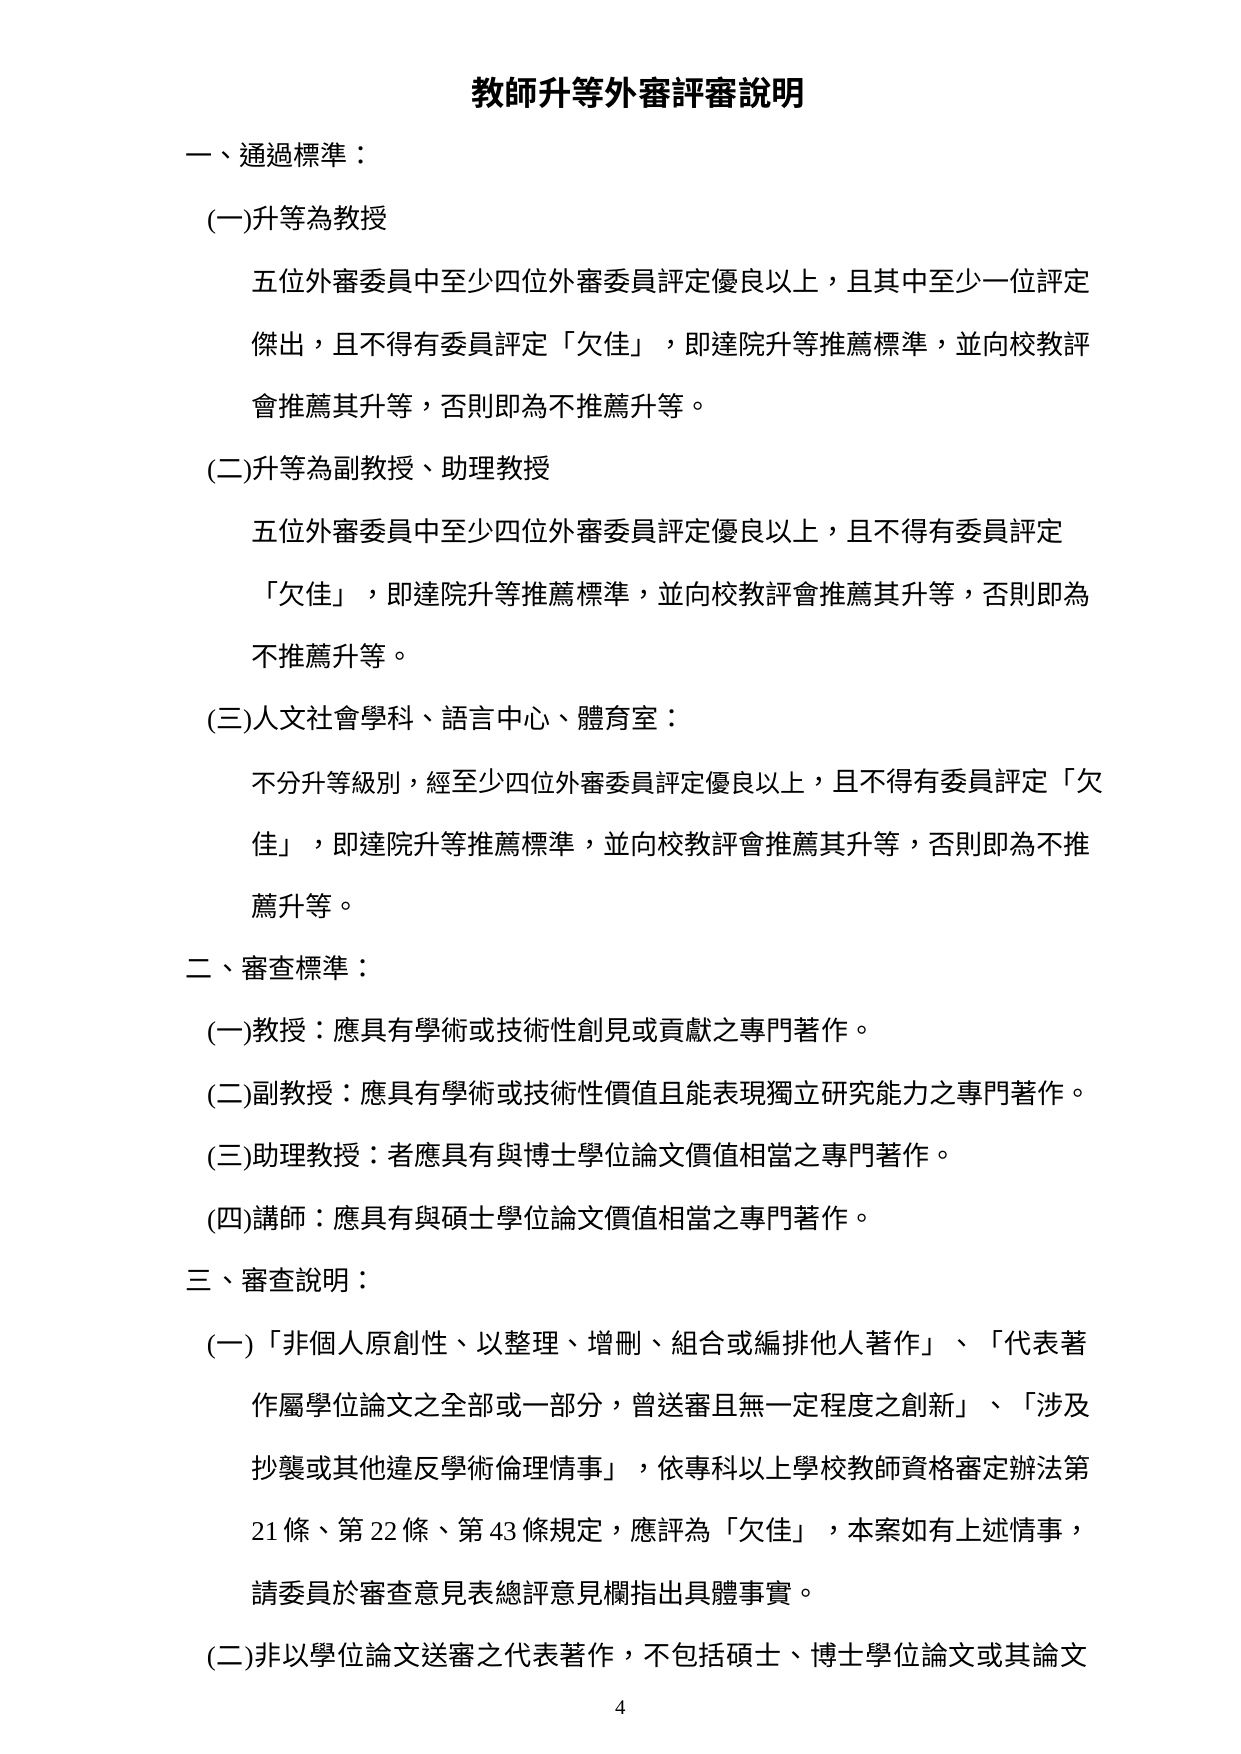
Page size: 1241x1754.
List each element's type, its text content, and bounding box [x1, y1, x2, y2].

text (一)「非個人原創性、以整理、增刪、組合或編排他人著作」、「代表著作屬學位論文之全部或一部分，曾送審且無一定程度之創新」、「涉及抄襲或其他違反學術倫理情事」，依專科以上學校教師資格審定辦法第21條、第22條、第43條規定，應評為「欠佳」，本案如有上述情事，請委員於審查意見表總評意見欄指出具體事實。 [207, 1300, 1091, 1612]
text (三)人文社會學科、語言中心、體育室： [147, 675, 1091, 737]
text 不分升等級別，經至少四位外審委員評定優良以上，且不得有委員評定「欠佳」，即達院升等推薦標準，並向校教評會推薦其升等，否則即為不推薦升等。 [251, 737, 1113, 925]
text (四)講師：應具有與碩士學位論文價值相當之專門著作。 [147, 1175, 1091, 1237]
text (三)助理教授：者應具有與博士學位論文價值相當之專門著作。 [147, 1112, 1091, 1175]
text (一)教授：應具有學術或技術性創見或貢獻之專門著作。 [147, 987, 1091, 1050]
text 五位外審委員中至少四位外審委員評定優良以上，且其中至少一位評定傑出，且不得有委員評定「欠佳」，即達院升等推薦標準，並向校教評會推薦其升等，否則即為不推薦升等。 [251, 237, 1113, 425]
text (二)升等為副教授、助理教授 [147, 425, 1091, 487]
text 一、通過標準： [185, 112, 1091, 175]
text 五位外審委員中至少四位外審委員評定優良以上，且不得有委員評定「欠佳」，即達院升等推薦標準，並向校教評會推薦其升等，否則即為不推薦升等。 [251, 487, 1113, 675]
text (二)副教授：應具有學術或技術性價值且能表現獨立研究能力之專門著作。 [147, 1050, 1091, 1112]
text (一)升等為教授 [147, 175, 1091, 237]
text (二)非以學位論文送審之代表著作，不包括碩士、博士學位論文或其論文 [207, 1612, 1091, 1675]
text 教師升等外審評審說明 [185, 50, 1091, 112]
text 二、審查標準： [185, 925, 1091, 987]
text 三、審查說明： [185, 1237, 1091, 1300]
